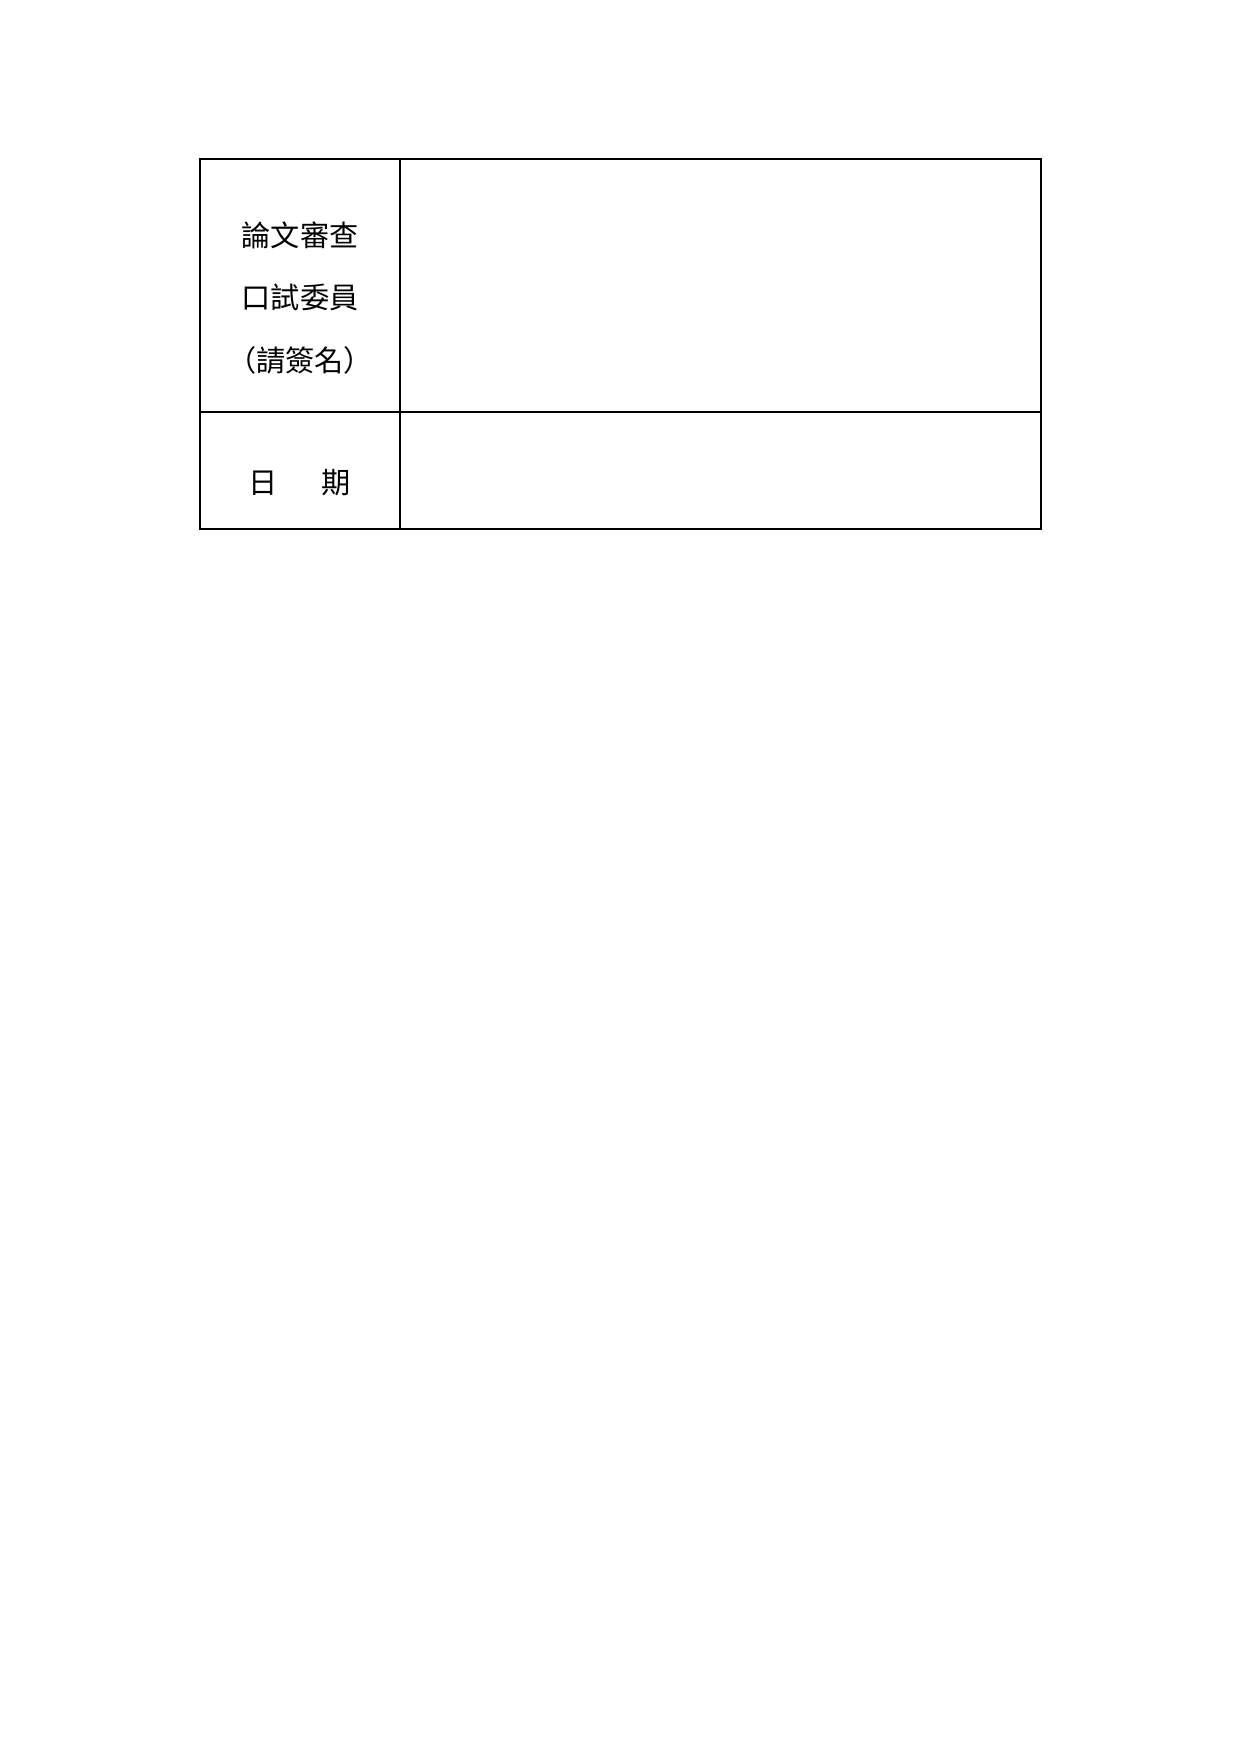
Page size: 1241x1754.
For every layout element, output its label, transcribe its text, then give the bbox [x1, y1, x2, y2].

table_cell [401, 160, 1040, 411]
table_cell 日 期 [201, 413, 399, 528]
table_cell [401, 413, 1040, 528]
table_cell 論文審查 口試委員 （請簽名） [201, 160, 399, 411]
